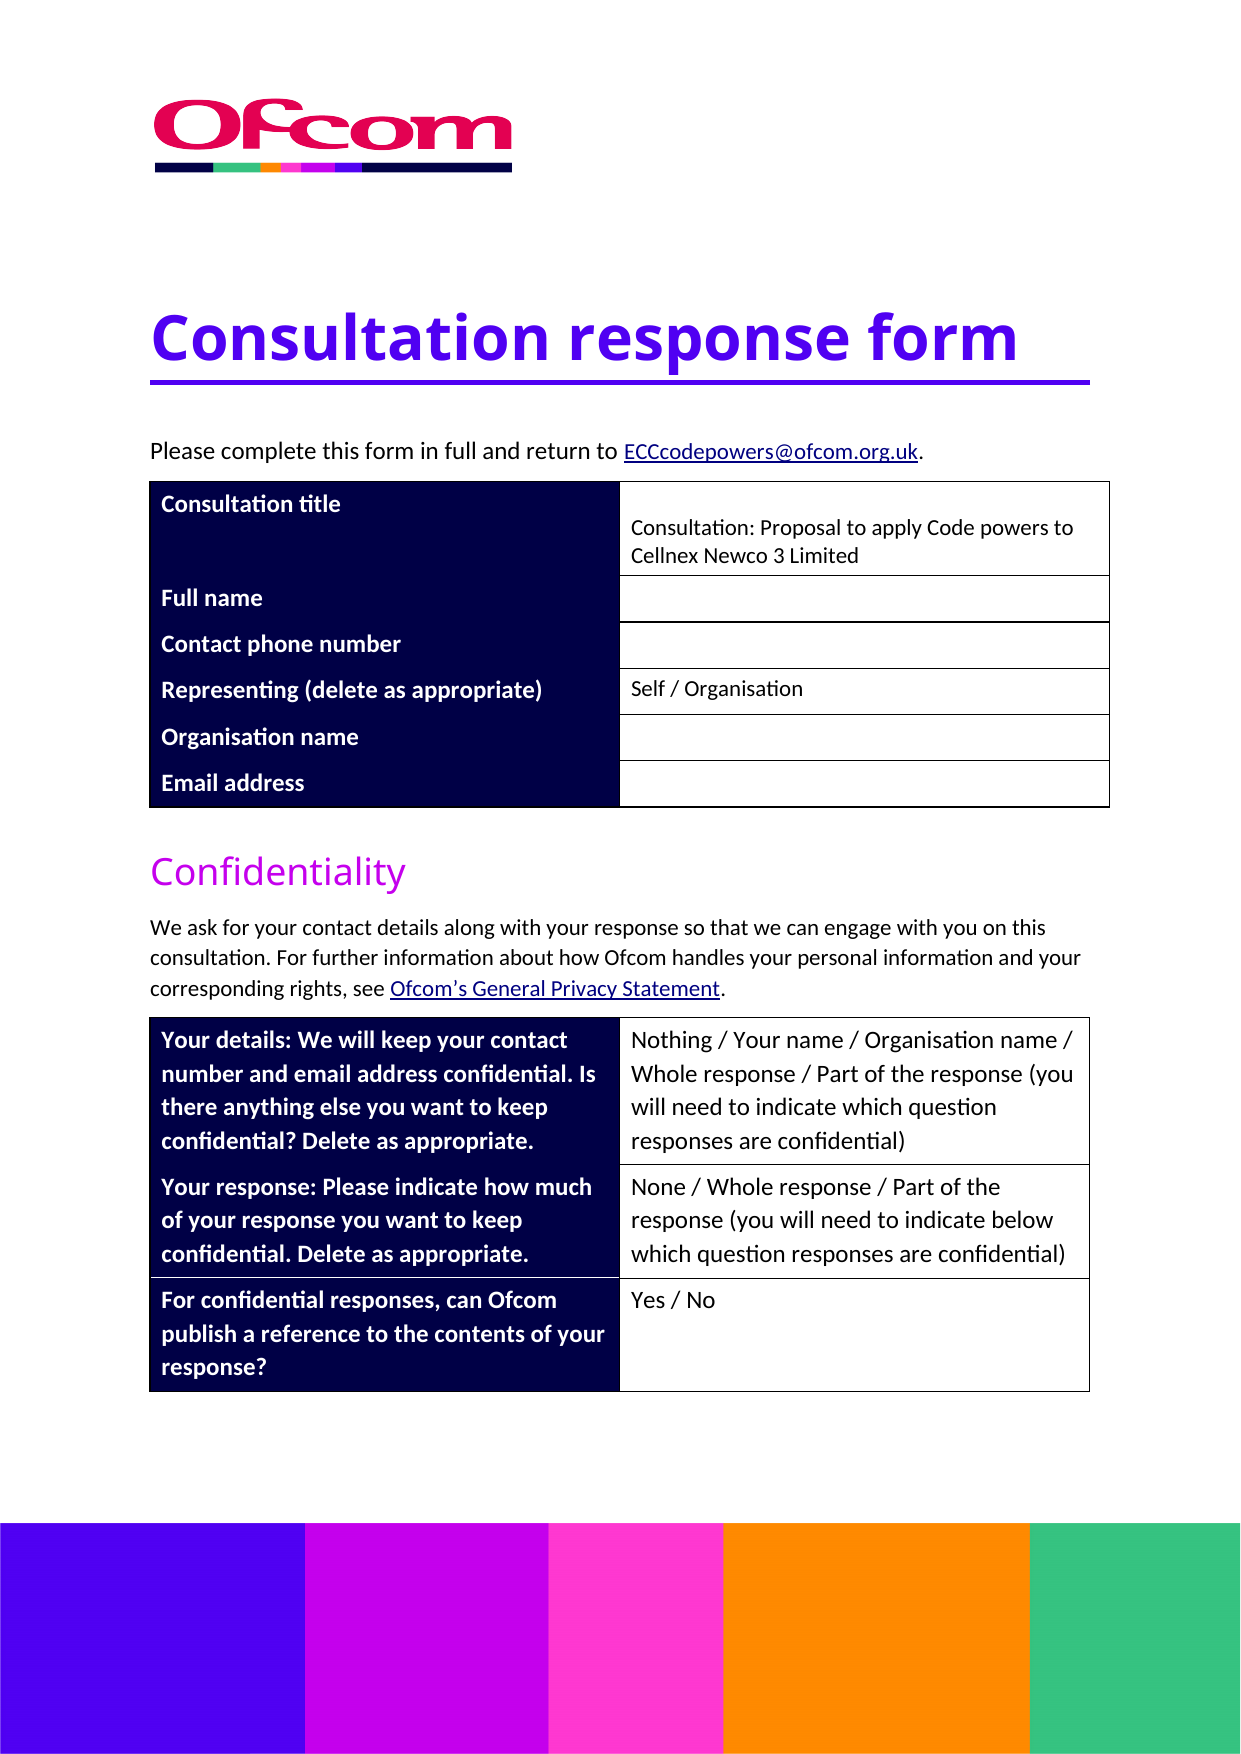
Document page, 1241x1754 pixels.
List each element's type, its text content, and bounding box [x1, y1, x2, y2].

table_header Nothing / Your name / Organisation name / Whole response / Part of the response (you will need to indicate which question responses are confidential) [620, 1018, 1089, 1164]
table_cell For confidential responses, can Ofcom publish a reference to the contents of your response? [151, 1278, 619, 1391]
table_cell Your response: Please indicate how much of your response you want to keep confidential. Delete as appropriate. [151, 1164, 619, 1277]
text Please complete this form in full and return to ECCcodepowers@ofcom.org.uk. [150, 435, 1090, 466]
table_cell Organisation name [151, 714, 619, 760]
table_cell [620, 761, 1109, 806]
table_cell [620, 715, 1109, 760]
table_cell Email address [151, 760, 619, 806]
table_cell [620, 576, 1109, 621]
table_cell Yes / No [620, 1279, 1089, 1391]
text We ask for your contact details along with your response so that we can engage with you on this consultation. For further information about how Ofcom handles your personal information and your corresponding rights, see Ofcom’s General Privacy Statement. [150, 913, 1090, 1002]
table_cell [620, 623, 1109, 668]
table_cell None / Whole response / Part of the response (you will need to indicate below which question responses are confidential) [620, 1165, 1089, 1277]
table_header Consultation title [151, 482, 619, 575]
table_header Consultation: Proposal to apply Code powers to Cellnex Newco 3 Limited [620, 482, 1109, 575]
table_header Your details: We will keep your contact number and email address confidential. Is there anything else you want to keep confidential? Delete as appropriate. [151, 1018, 619, 1164]
subtitle Confidentiality [150, 845, 1090, 896]
table_cell Self / Organisation [620, 669, 1109, 714]
table_cell Full name [151, 575, 619, 621]
title Consultation response form [150, 293, 1090, 380]
table_cell Contact phone number [151, 621, 619, 668]
table_cell Representing (delete as appropriate) [151, 668, 619, 714]
